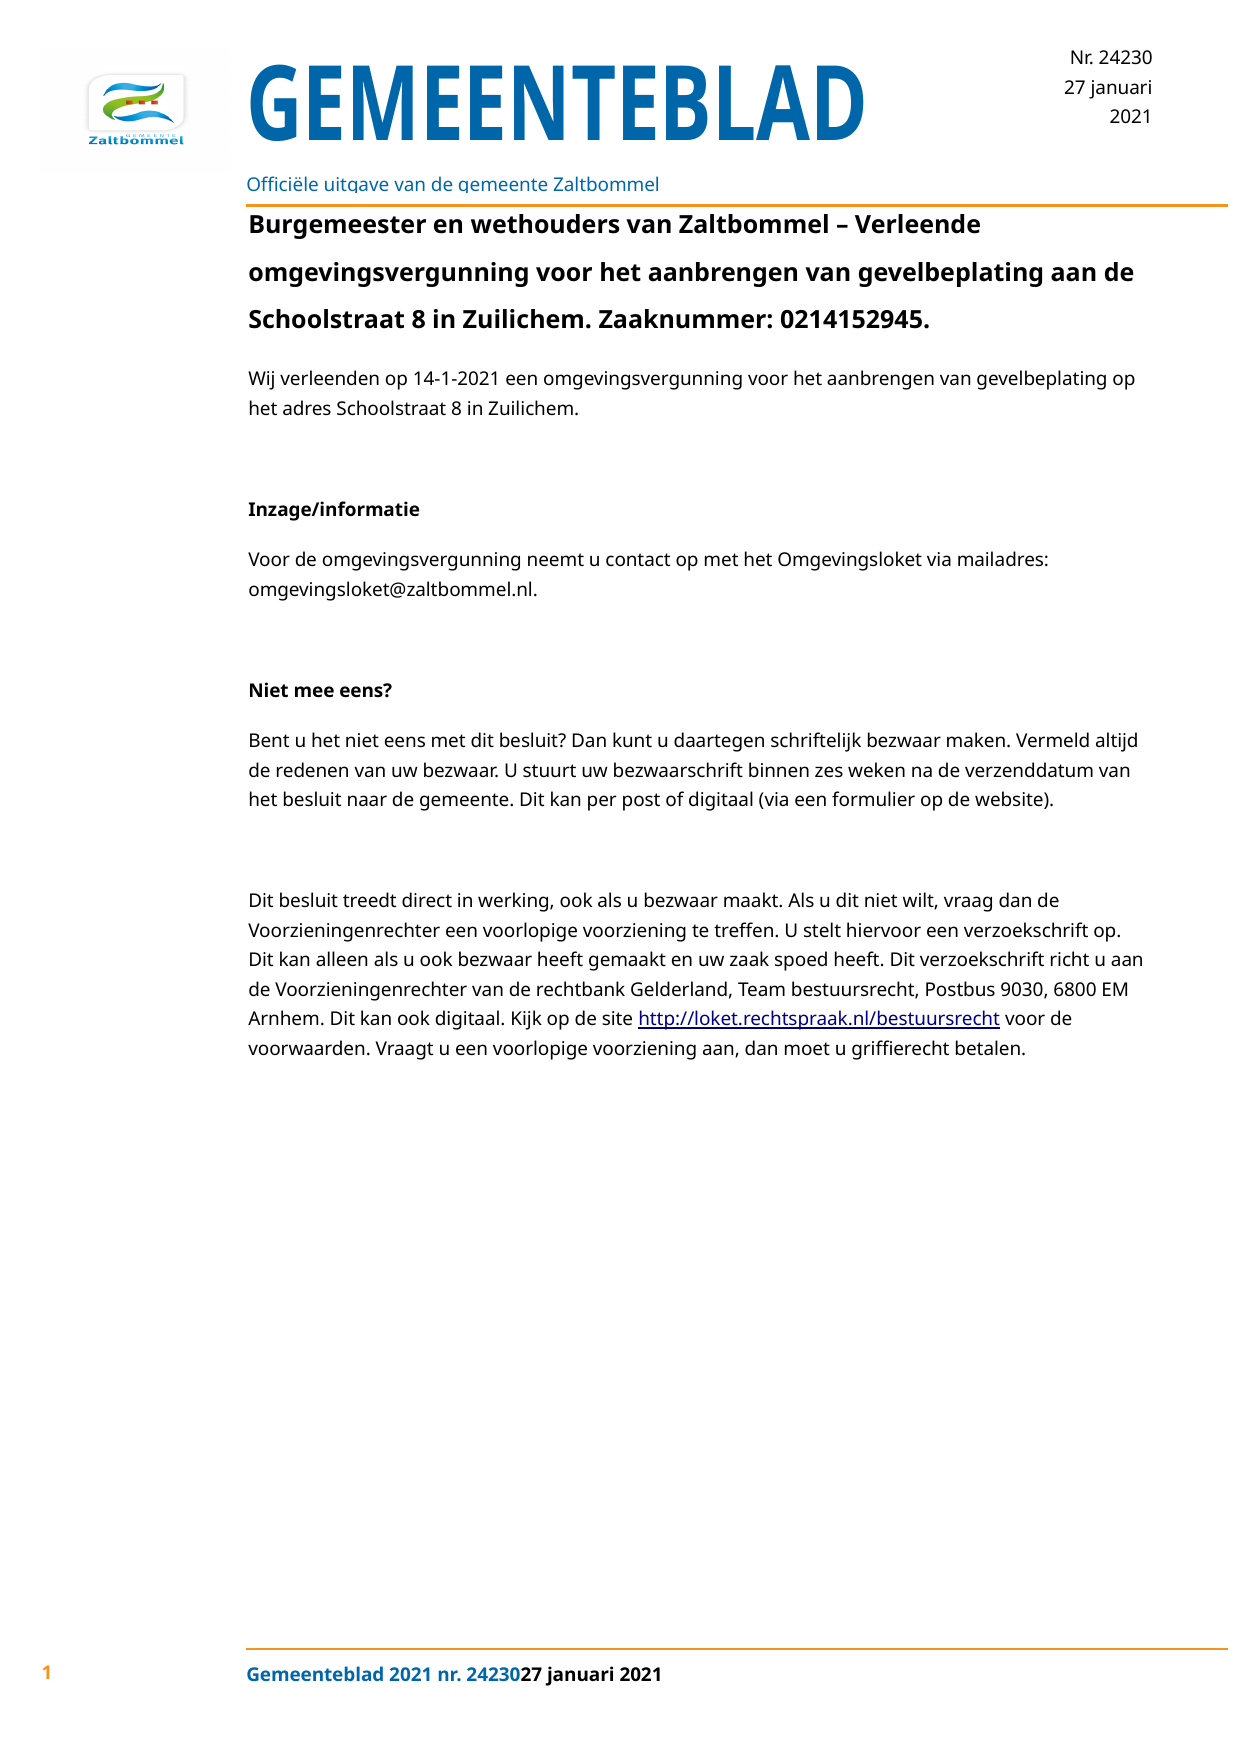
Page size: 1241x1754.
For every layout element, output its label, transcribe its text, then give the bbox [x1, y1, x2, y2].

text Inzage/informatie [248, 496, 1152, 522]
text Niet mee eens? [248, 677, 1152, 702]
text Burgemeester en wethouders van Zaltbommel – Verleende omgevingsvergunning voor het aanbrengen van gevelbeplating aan de Schoolstraat 8 in Zuilichem. Zaaknummer: 0214152945. [248, 207, 1152, 336]
text Wij verleenden op 14-1-2021 een omgevingsvergunning voor het aanbrengen van gevelbeplating op het adres Schoolstraat 8 in Zuilichem. [248, 366, 1152, 421]
text Bent u het niet eens met dit besluit? Dan kunt u daartegen schriftelijk bezwaar maken. Vermeld altijd de redenen van uw bezwaar. U stuurt uw bezwaarschrift binnen zes weken na de verzenddatum van het besluit naar de gemeente. Dit kan per post of digitaal (via een formulier op de website). [248, 727, 1152, 812]
picture [41, 47, 231, 172]
text Voor de omgevingsvergunning neemt u contact op met het Omgevingsloket via mailadres: omgevingsloket@zaltbommel.nl. [248, 546, 1152, 602]
text Dit besluit treedt direct in werking, ook als u bezwaar maakt. Als u dit niet wilt, vraag dan de Voorzieningenrechter een voorlopige voorziening te treffen. U stelt hiervoor een verzoekschrift op. Dit kan alleen als u ook bezwaar heeft gemaakt en uw zaak spoed heeft. Dit verzoekschrift richt u aan de Voorzieningenrechter van de rechtbank Gelderland, Team bestuursrecht, Postbus 9030, 6800 EM Arnhem. Dit kan ook digitaal. Kijk op de site http://loket.rechtspraak.nl/bestuursrecht voor de voorwaarden. Vraagt u een voorlopige voorziening aan, dan moet u griffierecht betalen. [248, 887, 1152, 1061]
